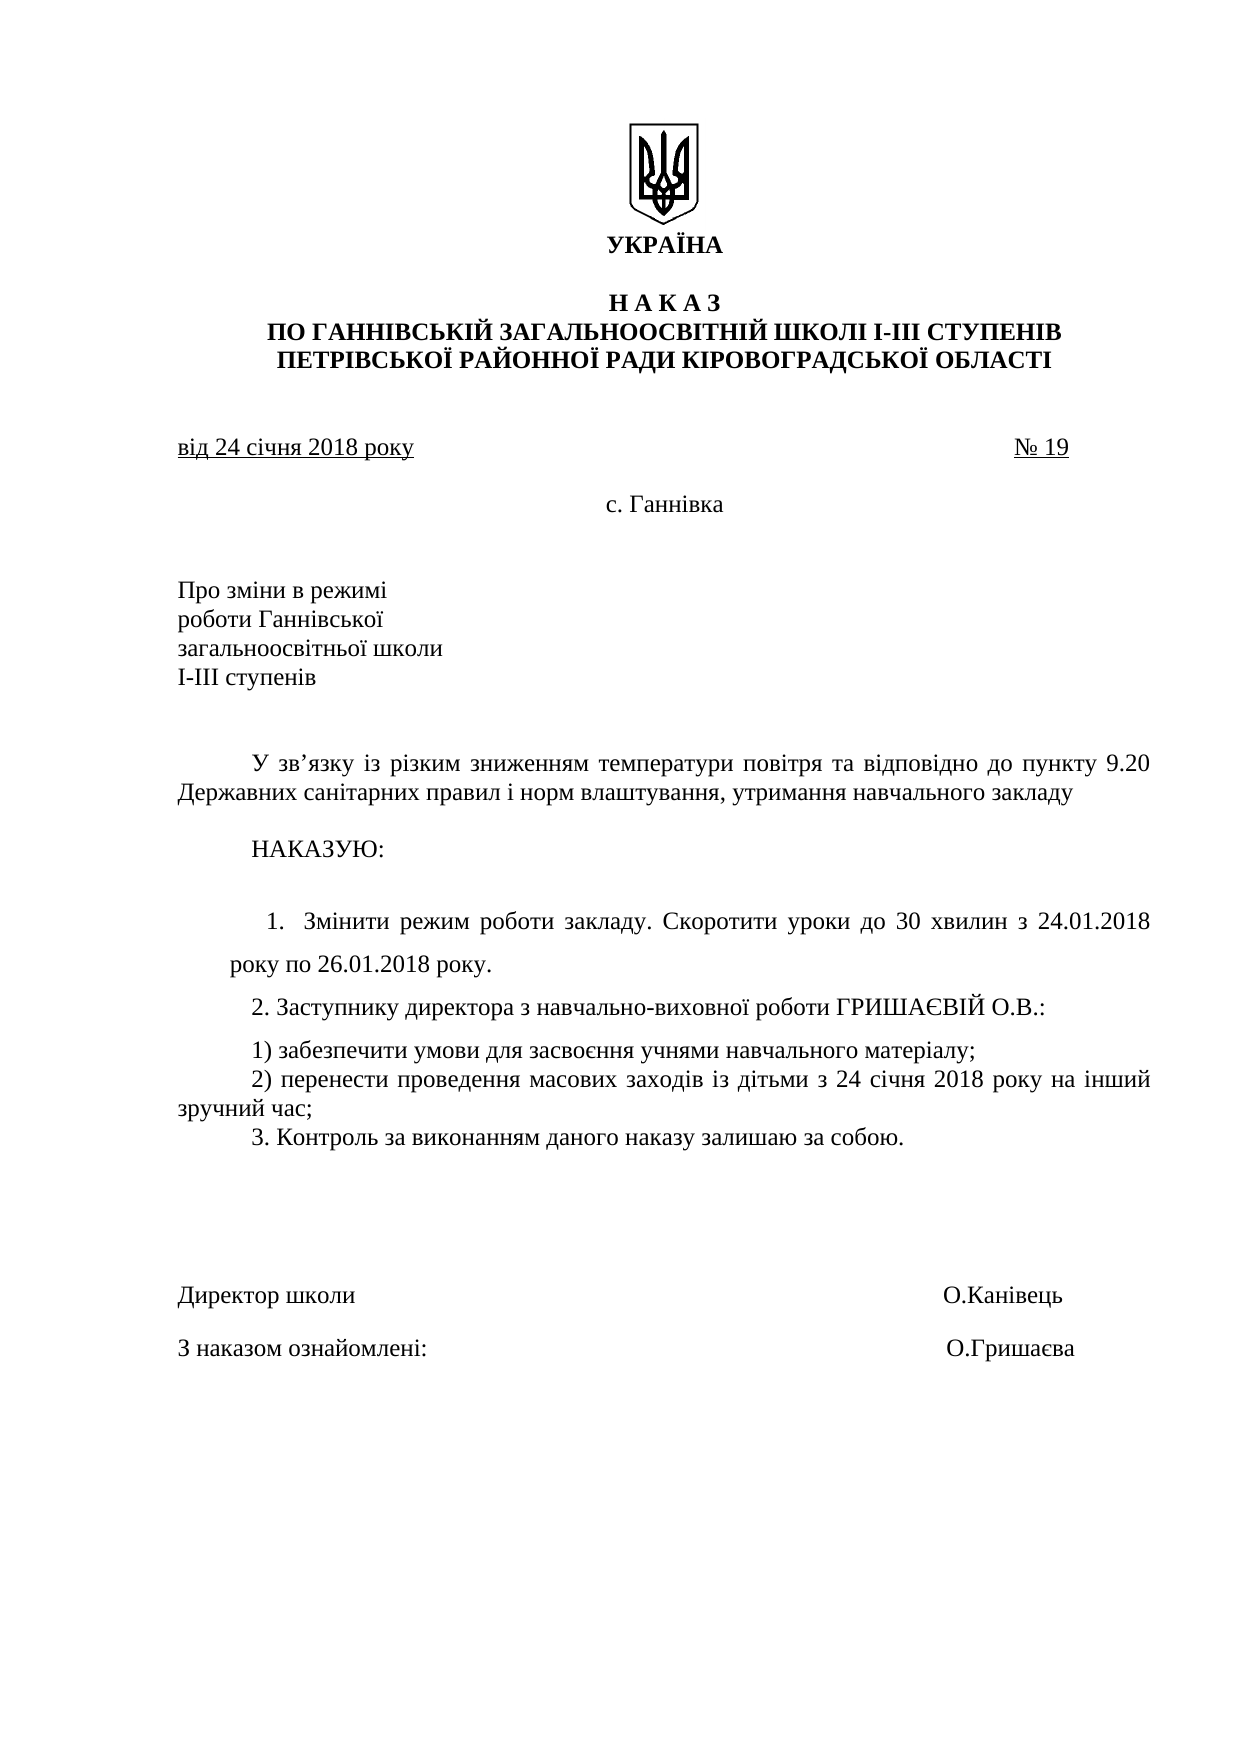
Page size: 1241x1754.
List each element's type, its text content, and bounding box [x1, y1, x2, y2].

text загальноосвітньої школи [177, 633, 1152, 662]
text У зв’язку із різким зниженням температури повітря та відповідно до пункту 9.20 Державних санітарних правил і норм влаштування, утримання навчального закладу [177, 748, 1152, 806]
text УКРАЇНА [177, 231, 1152, 259]
text НАКАЗУЮ: [177, 834, 1152, 863]
text 3. Контроль за виконанням даного наказу залишаю за собою. [177, 1122, 1152, 1151]
text 2) перенести проведення масових заходів із дітьми з 24 січня 2018 року на інший зручний час; [177, 1064, 1152, 1122]
text Про зміни в режимі [177, 576, 1152, 604]
text ПО ГАННІВСЬКІЙ ЗАГАЛЬНООСВІТНІЙ ШКОЛІ І-ІІІ СТУПЕНІВ [177, 317, 1152, 346]
text І-ІІІ ступенів [177, 662, 1152, 691]
text роботи Ганнівської [177, 604, 1152, 633]
text 1) забезпечити умови для засвоєння учнями навчального матеріалу; [177, 1036, 1152, 1064]
text від 24 січня 2018 року № 19 [177, 432, 1152, 461]
text с. Ганнівка [177, 489, 1152, 518]
list Змінити режим роботи закладу. Скоротити уроки до 30 хвилин з 24.01.2018 року по 26.01.2018 року. [192, 906, 1152, 978]
text З наказом ознайомлені: О.Гришаєва [177, 1333, 1152, 1362]
text ПЕТРІВСЬКОЇ РАЙОННОЇ РАДИ КІРОВОГРАДСЬКОЇ ОБЛАСТІ [177, 346, 1152, 374]
text НАКАЗ [177, 288, 1152, 317]
text Директор школи О.Канівець [177, 1280, 1152, 1309]
text 2. Заступнику директора з навчально-виховної роботи ГРИШАЄВІЙ О.В.: [177, 992, 1152, 1021]
